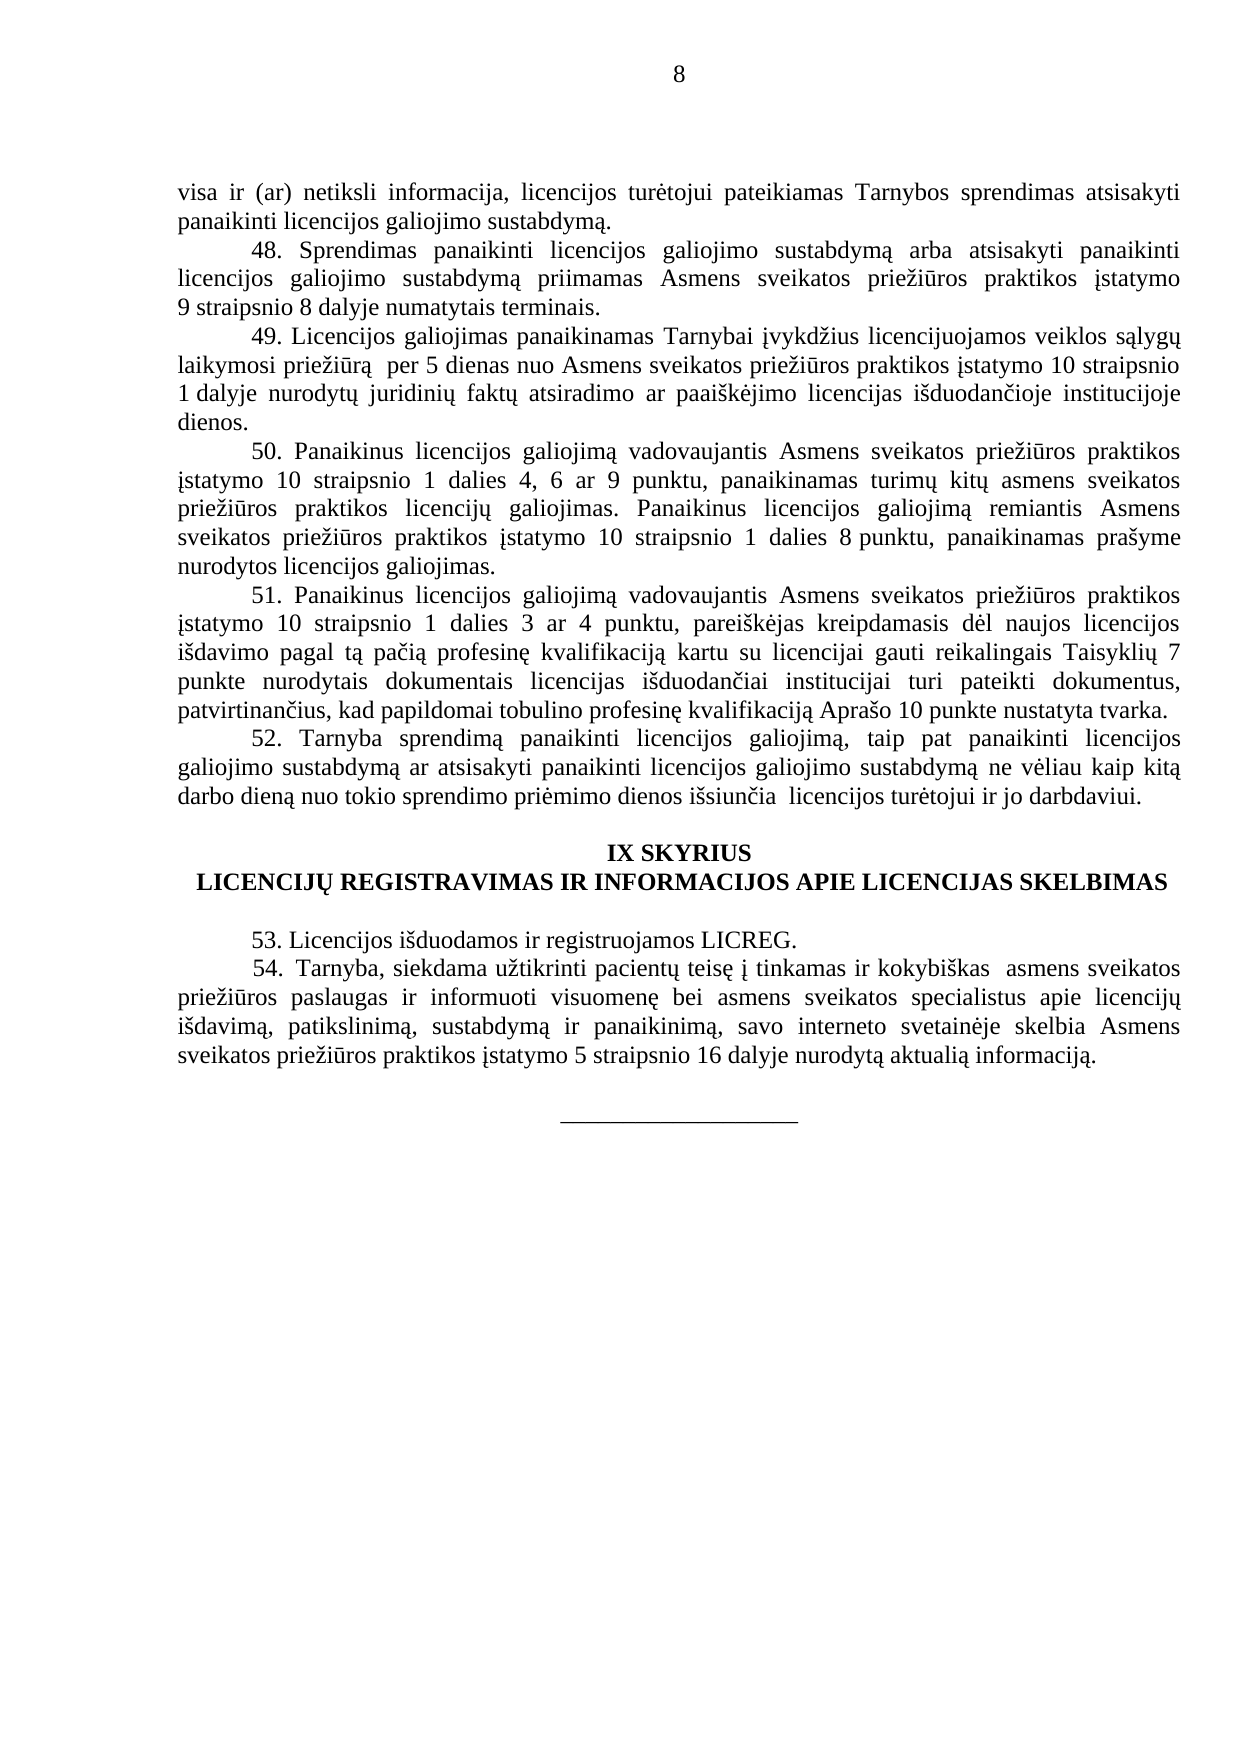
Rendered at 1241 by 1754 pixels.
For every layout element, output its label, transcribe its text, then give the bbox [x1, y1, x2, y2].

text visa ir (ar) netiksli informacija, licencijos turėtojui pateikiamas Tarnybos sprendimas atsisakyti panaikinti licencijos galiojimo sustabdymą. [177, 177, 1181, 235]
text 48. Sprendimas panaikinti licencijos galiojimo sustabdymą arba atsisakyti panaikinti licencijos galiojimo sustabdymą priimamas Asmens sveikatos priežiūros praktikos įstatymo 9 straipsnio 8 dalyje numatytais terminais. [177, 235, 1181, 321]
text 54. Tarnyba, siekdama užtikrinti pacientų teisę į tinkamas ir kokybiškas asmens sveikatos priežiūros paslaugas ir informuoti visuomenę bei asmens sveikatos specialistus apie licencijų išdavimą, patikslinimą, sustabdymą ir panaikinimą, savo interneto svetainėje skelbia Asmens sveikatos priežiūros praktikos įstatymo 5 straipsnio 16 dalyje nurodytą aktualią informaciją. [177, 953, 1181, 1068]
text IX skyrius [177, 838, 1181, 867]
text 51. Panaikinus licencijos galiojimą vadovaujantis Asmens sveikatos priežiūros praktikos įstatymo 10 straipsnio 1 dalies 3 ar 4 punktu, pareiškėjas kreipdamasis dėl naujos licencijos išdavimo pagal tą pačią profesinę kvalifikaciją kartu su licencijai gauti reikalingais Taisyklių 7 punkte nurodytais dokumentais licencijas išduodančiai institucijai turi pateikti dokumentus, patvirtinančius, kad papildomai tobulino profesinę kvalifikaciją Aprašo 10 punkte nustatyta tvarka. [177, 580, 1181, 723]
text 52. Tarnyba sprendimą panaikinti licencijos galiojimą, taip pat panaikinti licencijos galiojimo sustabdymą ar atsisakyti panaikinti licencijos galiojimo sustabdymą ne vėliau kaip kitą darbo dieną nuo tokio sprendimo priėmimo dienos išsiunčia licencijos turėtojui ir jo darbdaviui. [177, 723, 1181, 810]
text 53. Licencijos išduodamos ir registruojamos LICREG. [177, 925, 1181, 953]
text LICENCIJŲ REGISTRAVIMAS IR INFORMACIJOS APIE LICENCIJAS SKELBIMAS [177, 867, 1181, 896]
text ___________________ [177, 1097, 1181, 1126]
text 49. Licencijos galiojimas panaikinamas Tarnybai įvykdžius licencijuojamos veiklos sąlygų laikymosi priežiūrą per 5 dienas nuo Asmens sveikatos priežiūros praktikos įstatymo 10 straipsnio 1 dalyje nurodytų juridinių faktų atsiradimo ar paaiškėjimo licencijas išduodančioje institucijoje dienos. [177, 321, 1181, 436]
text 50. Panaikinus licencijos galiojimą vadovaujantis Asmens sveikatos priežiūros praktikos įstatymo 10 straipsnio 1 dalies 4, 6 ar 9 punktu, panaikinamas turimų kitų asmens sveikatos priežiūros praktikos licencijų galiojimas. Panaikinus licencijos galiojimą remiantis Asmens sveikatos priežiūros praktikos įstatymo 10 straipsnio 1 dalies 8 punktu, panaikinamas prašyme nurodytos licencijos galiojimas. [177, 436, 1181, 580]
